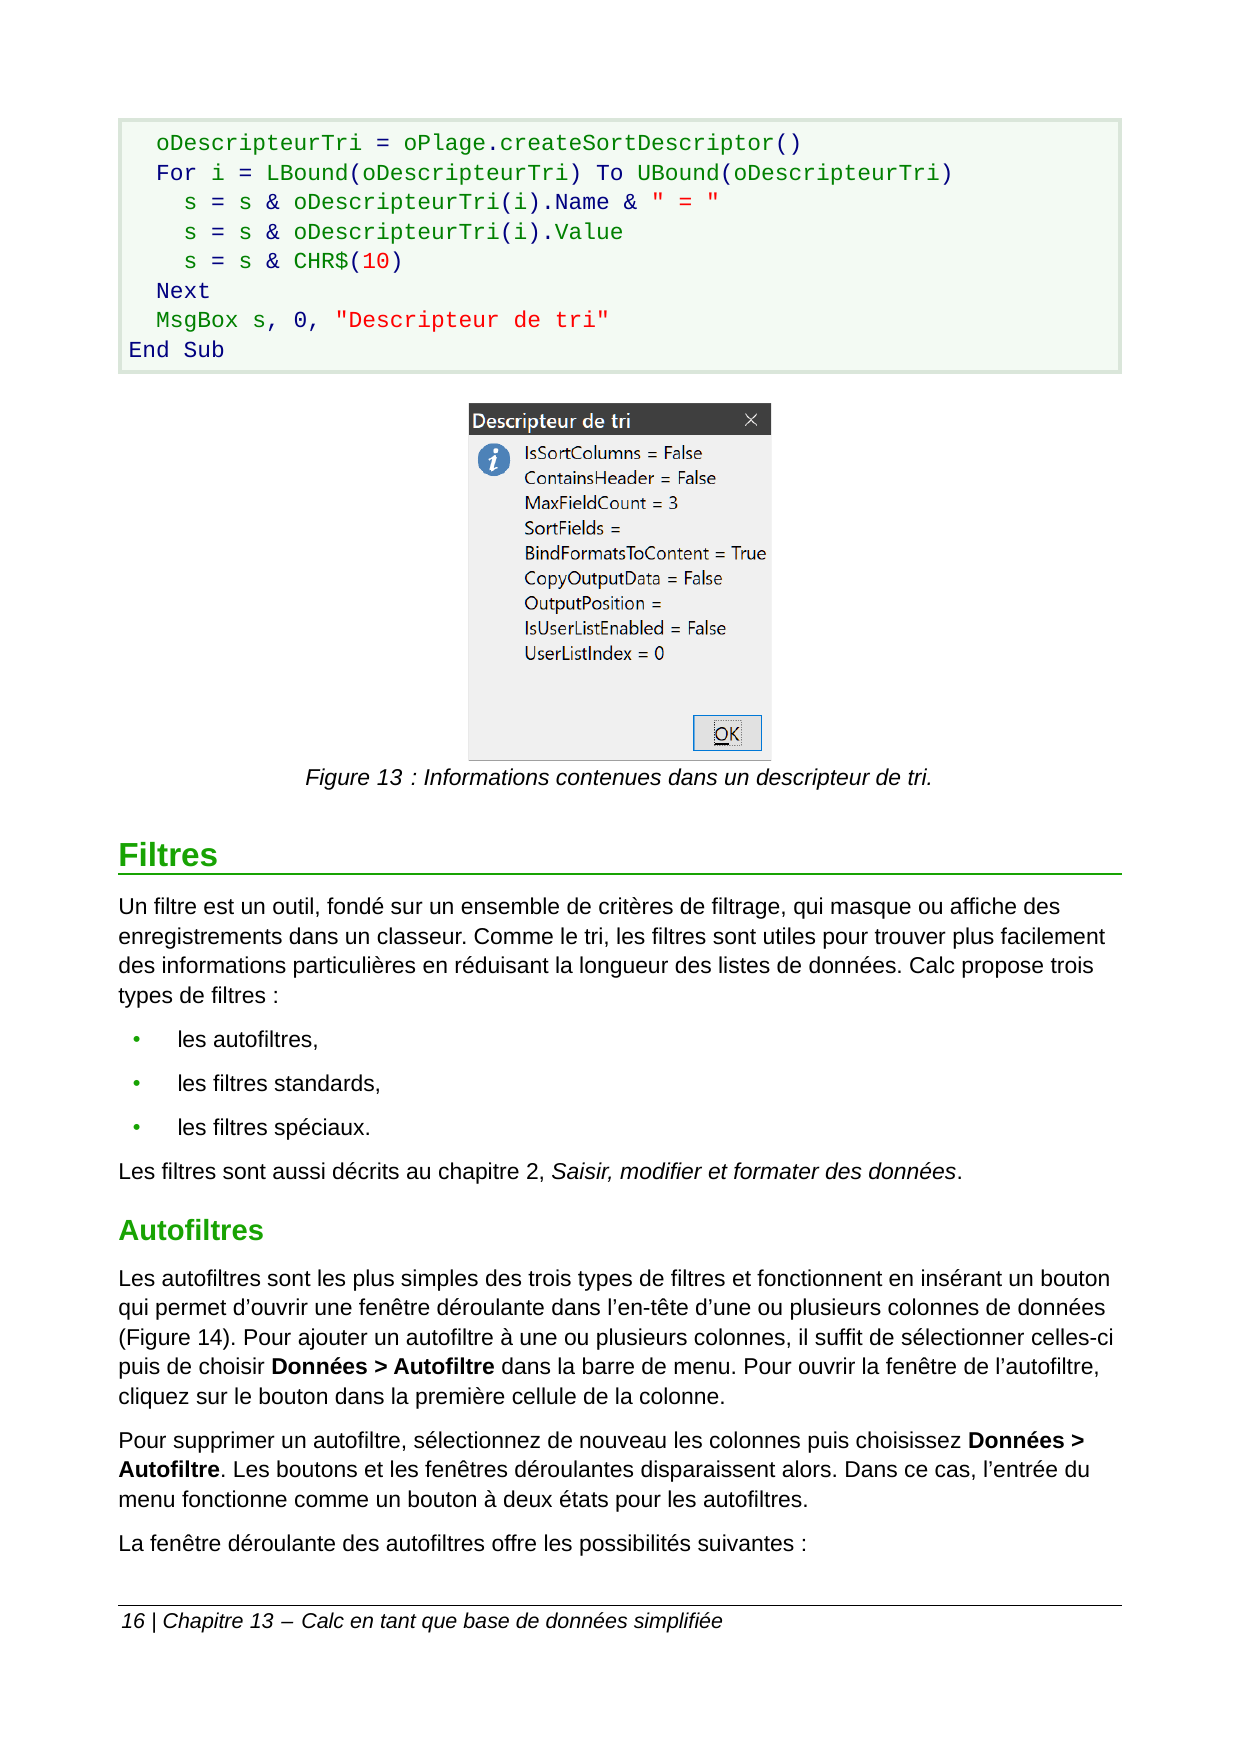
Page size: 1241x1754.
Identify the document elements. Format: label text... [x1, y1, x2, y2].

list les filtres standards, [133, 1067, 1122, 1096]
text s = s & CHR$(10) [122, 236, 1118, 266]
text s = s & oDescripteurTri(i).Name & " = " [122, 177, 1118, 207]
list les autofiltres, [133, 1023, 1122, 1052]
text Pour supprimer un autofiltre, sélectionnez de nouveau les colonnes puis choisissez Données > Autofiltre. Les boutons et les fenêtres déroulantes disparaissent alors. Dans ce cas, l’entrée du menu fonctionne comme un bouton à deux états pour les autofiltres. [118, 1423, 1122, 1512]
picture [468, 403, 772, 761]
subtitle Filtres [118, 835, 1122, 873]
text Next [122, 266, 1118, 295]
text oDescripteurTri = oPlage.createSortDescriptor() [122, 122, 1118, 148]
text s = s & oDescripteurTri(i).Value [122, 207, 1118, 236]
text MsgBox s, 0, "Descripteur de tri" [122, 295, 1118, 324]
text For i = LBound(oDescripteurTri) To UBound(oDescripteurTri) [122, 148, 1118, 177]
text Les filtres sont aussi décrits au chapitre 2, Saisir, modifier et formater des données. [118, 1155, 1122, 1184]
text Figure 13 : Informations contenues dans un descripteur de tri. [118, 761, 1122, 791]
text Un filtre est un outil, fondé sur un ensemble de critères de filtrage, qui masque ou affiche des enregistrements dans un classeur. Comme le tri, les filtres sont utiles pour trouver plus facilement des informations particulières en réduisant la longueur des listes de données. Calc propose trois types de filtres : [118, 890, 1122, 1008]
text La fenêtre déroulante des autofiltres offre les possibilités suivantes : [118, 1527, 1122, 1556]
subtitle Autofiltres [118, 1213, 1122, 1247]
text Les autofiltres sont les plus simples des trois types de filtres et fonctionnent en insérant un bouton qui permet d’ouvrir une fenêtre déroulante dans l’en-tête d’une ou plusieurs colonnes de données (Figure 14). Pour ajouter un autofiltre à une ou plusieurs colonnes, il suffit de sélectionner celles-ci puis de choisir Données > Autofiltre dans la barre de menu. Pour ouvrir la fenêtre de l’autofiltre, cliquez sur le bouton dans la première cellule de la colonne. [118, 1262, 1122, 1409]
list les filtres spéciaux. [133, 1111, 1122, 1140]
text End Sub [122, 324, 1118, 370]
